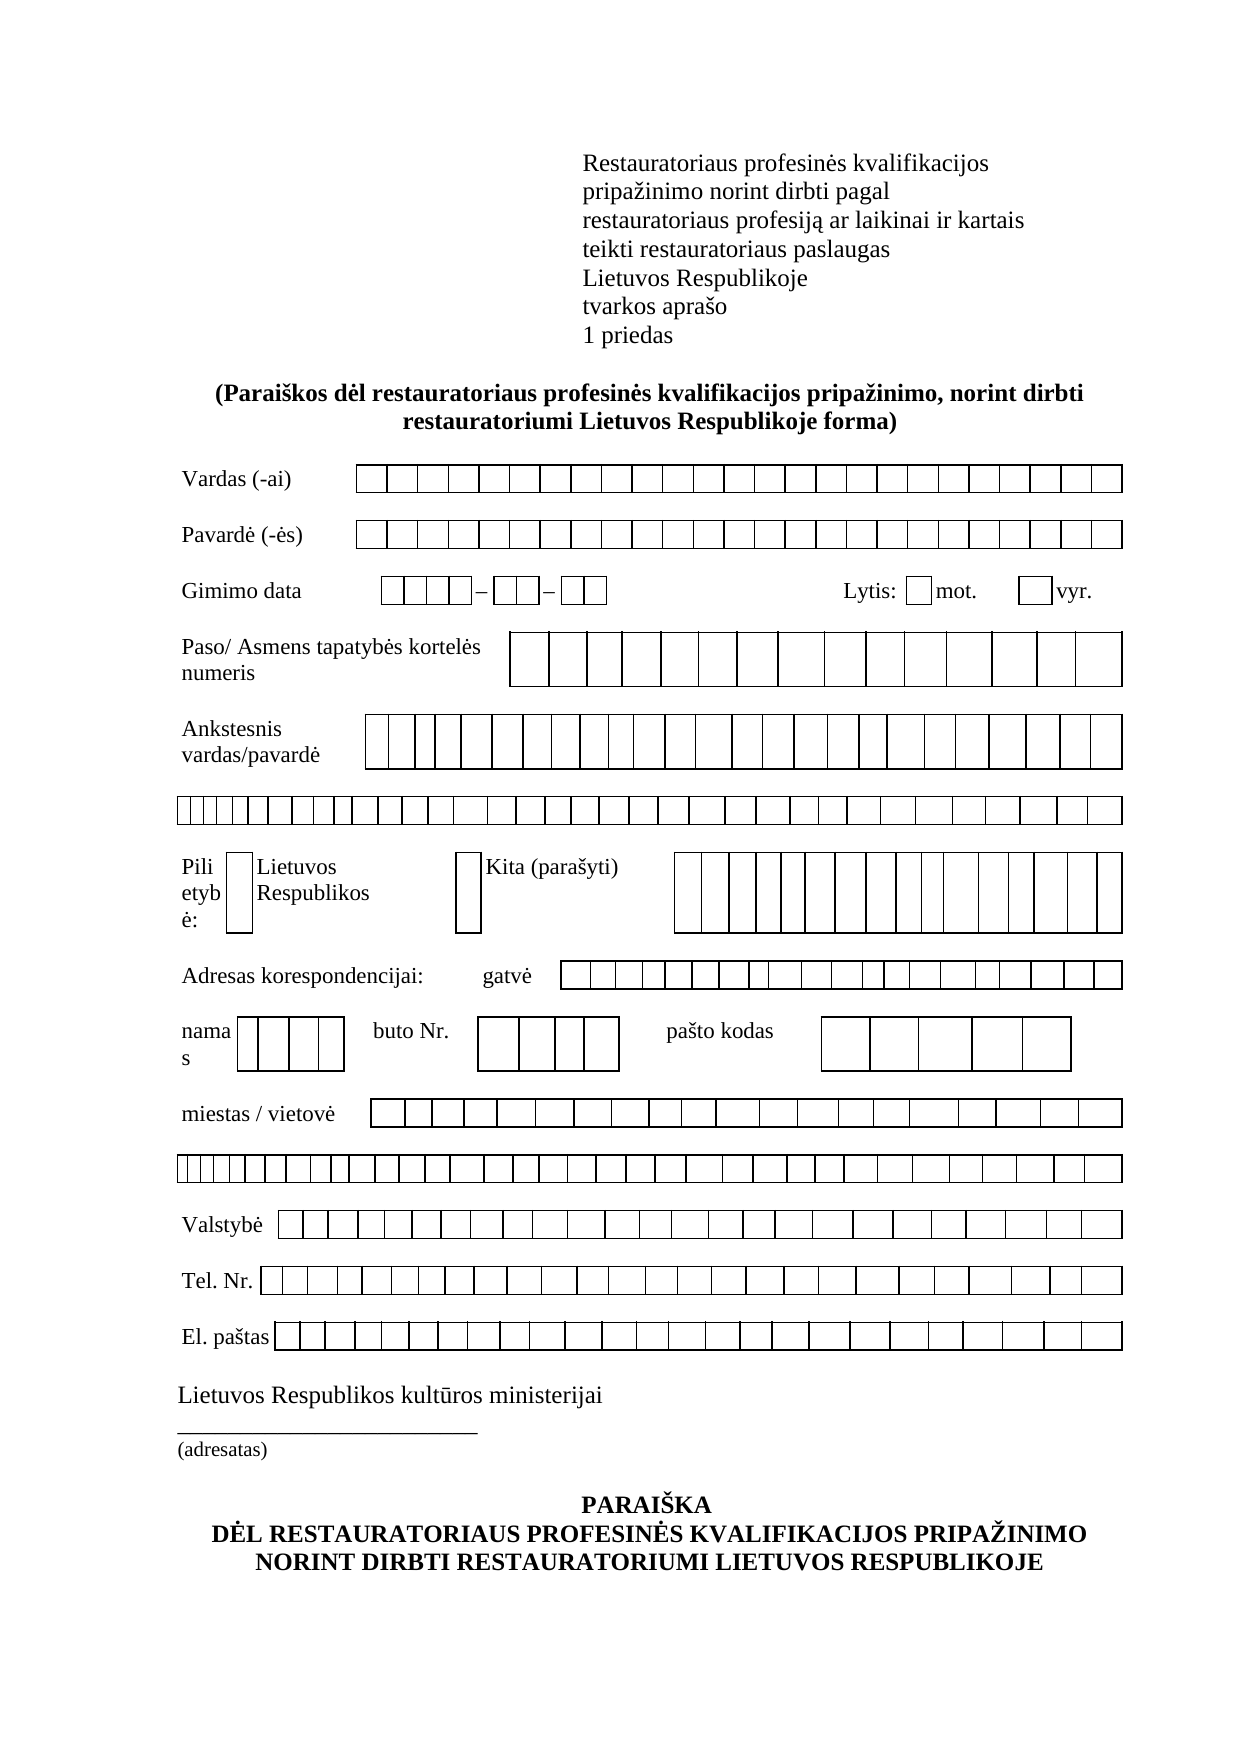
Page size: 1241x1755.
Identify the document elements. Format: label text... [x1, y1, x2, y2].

table_cell [950, 1156, 982, 1182]
table_cell [1061, 715, 1090, 768]
table_header [585, 577, 606, 603]
table_cell [867, 853, 895, 932]
table_cell [457, 853, 480, 932]
table_cell [757, 797, 789, 824]
table_cell [178, 797, 190, 824]
table_header [1092, 466, 1121, 492]
table_cell [392, 1267, 418, 1293]
table_cell [785, 1267, 818, 1293]
table_cell [418, 521, 448, 548]
table_cell [773, 1323, 808, 1349]
table_cell [967, 1211, 1005, 1238]
table_cell namas [177, 1016, 237, 1070]
table_cell [863, 962, 883, 988]
table_cell [419, 1267, 444, 1293]
table_cell [301, 1323, 324, 1349]
table_header [550, 633, 586, 686]
table_cell [542, 1267, 576, 1293]
table_cell [925, 715, 955, 768]
table_header [633, 466, 662, 492]
table_cell [1009, 853, 1033, 932]
table_cell [293, 797, 313, 824]
table_header [588, 633, 621, 686]
table_cell [572, 521, 601, 548]
table_cell [533, 1211, 567, 1238]
table_cell [379, 797, 401, 824]
table_cell [177, 686, 510, 713]
table_cell [634, 715, 664, 768]
table_cell [493, 715, 522, 768]
table_header – [472, 576, 493, 603]
table_cell [603, 1323, 636, 1349]
table_cell [720, 962, 748, 988]
table_cell [754, 1156, 786, 1182]
table_cell [798, 1100, 838, 1126]
table_cell [488, 797, 515, 824]
table_cell Adresas korespondencijai: [177, 960, 478, 988]
table_cell [177, 492, 1122, 520]
table_cell [1079, 1100, 1121, 1126]
table_cell [802, 962, 831, 988]
table_header [511, 633, 548, 686]
table_cell [335, 797, 351, 824]
table_cell [602, 521, 631, 548]
table_cell [249, 797, 267, 824]
table_cell [246, 1156, 264, 1182]
table_cell [575, 1100, 611, 1126]
table_header [449, 466, 478, 492]
table_cell [177, 988, 478, 1016]
table_cell [514, 1156, 538, 1182]
table_cell [177, 1126, 1122, 1154]
table_cell [810, 1323, 849, 1349]
table_cell [878, 521, 907, 548]
table_cell [944, 853, 978, 932]
table_cell [449, 521, 478, 548]
table_cell [266, 1156, 285, 1182]
table_cell [468, 1323, 499, 1349]
table_cell [633, 521, 662, 548]
table_cell [747, 1267, 783, 1293]
table_header [755, 466, 784, 492]
table_cell [973, 1018, 1022, 1070]
table_cell [314, 797, 333, 824]
table_cell El. paštas [177, 1321, 274, 1349]
table_header mot. [932, 576, 1018, 603]
table_cell [400, 1156, 424, 1182]
table_header [1000, 466, 1029, 492]
table_cell [366, 715, 388, 768]
table_header [405, 577, 426, 603]
table_header [825, 633, 865, 686]
table_cell [201, 1156, 213, 1182]
table_cell [319, 1018, 343, 1070]
table_cell [776, 1211, 812, 1238]
table_header [908, 466, 938, 492]
table_cell [723, 1156, 752, 1182]
table_header [663, 466, 693, 492]
table_cell [359, 1211, 384, 1238]
table_cell [478, 1070, 1122, 1098]
table_cell [1091, 715, 1121, 768]
table_header [450, 577, 471, 603]
table_cell [1095, 962, 1121, 988]
table_cell [845, 1156, 877, 1182]
table_header [562, 577, 583, 603]
table_cell [922, 853, 943, 932]
table_cell gatvė [478, 960, 560, 988]
table_header [907, 577, 931, 603]
text Lietuvos Respublikoje [447, 263, 1122, 291]
table_cell [1058, 797, 1087, 824]
table_cell [214, 1156, 229, 1182]
table_cell [908, 521, 938, 548]
table_cell [524, 715, 551, 768]
table_cell [426, 1156, 449, 1182]
table_cell [871, 1018, 918, 1070]
text PARAIŠKA [177, 1490, 1122, 1519]
table_cell [656, 1156, 685, 1182]
table_cell [363, 1267, 391, 1293]
table_header [725, 466, 754, 492]
table_cell [566, 1323, 601, 1349]
table_cell [498, 1100, 535, 1126]
table_cell [1031, 521, 1060, 548]
table_header [662, 633, 698, 686]
table_cell [788, 1156, 814, 1182]
table_cell [204, 797, 216, 824]
table_cell [597, 1156, 625, 1182]
table_cell [191, 797, 203, 824]
table_cell pašto kodas [620, 1016, 821, 1070]
table_cell [546, 797, 570, 824]
table_cell [819, 1267, 855, 1293]
table_cell [712, 1267, 745, 1293]
table_cell [1041, 1100, 1078, 1126]
table_cell [650, 1100, 681, 1126]
table_cell [1017, 1156, 1053, 1182]
table_cell [410, 1323, 437, 1349]
table_header [970, 466, 999, 492]
table_cell [1085, 1156, 1121, 1182]
table_cell [446, 1267, 473, 1293]
table_header [847, 466, 876, 492]
table_cell [436, 715, 460, 768]
table_cell [932, 1211, 965, 1238]
table_cell [350, 1156, 374, 1182]
table_cell miestas / vietovė [177, 1098, 370, 1126]
table_cell [717, 1100, 759, 1126]
table_cell [481, 932, 1122, 960]
table_cell [900, 1267, 934, 1293]
table_cell [1027, 715, 1059, 768]
table_cell [913, 1156, 949, 1182]
table_cell [637, 1323, 668, 1349]
table_cell [953, 797, 985, 824]
table_cell [795, 715, 827, 768]
table_cell Pilietybė: [177, 852, 226, 932]
table_header [939, 466, 968, 492]
table_cell [556, 1018, 583, 1070]
table_cell [839, 1100, 873, 1126]
table_header [623, 633, 660, 686]
table_cell [816, 1156, 843, 1182]
table_cell [177, 932, 481, 960]
table_cell [606, 1211, 639, 1238]
table_cell [1082, 1267, 1121, 1293]
table_cell [860, 715, 886, 768]
table_cell [672, 1211, 708, 1238]
table_cell [1092, 521, 1121, 548]
table_cell [630, 797, 657, 824]
table_cell [851, 1323, 889, 1349]
table_cell [385, 1211, 411, 1238]
table_cell [585, 1018, 618, 1070]
table_cell [997, 1100, 1040, 1126]
table_cell [536, 1100, 573, 1126]
table_cell [678, 1267, 711, 1293]
table_cell [726, 797, 755, 824]
table_cell [338, 1267, 361, 1293]
table_cell [612, 1100, 648, 1126]
table_cell [353, 797, 377, 824]
table_cell [530, 1323, 564, 1349]
table_cell [986, 797, 1019, 824]
table_header [993, 633, 1036, 686]
table_cell [188, 1156, 200, 1182]
table_cell [817, 521, 846, 548]
table_cell [429, 797, 453, 824]
table_cell [217, 797, 232, 824]
table_cell [616, 962, 642, 988]
table_cell [970, 521, 999, 548]
table_header [699, 633, 736, 686]
table_cell [983, 1156, 1016, 1182]
table_header [382, 577, 403, 603]
table_header Paso/ Asmens tapatybės kortelės numeris [177, 631, 509, 686]
table_cell [885, 962, 909, 988]
text pripažinimo norint dirbti pagal [447, 176, 1122, 205]
table_cell [970, 1267, 1011, 1293]
table_header [510, 466, 539, 492]
table_cell [744, 1211, 774, 1238]
table_cell [311, 1156, 330, 1182]
table_cell [929, 1323, 962, 1349]
table_cell [733, 715, 762, 768]
table_cell [956, 715, 988, 768]
table_cell [1047, 1211, 1081, 1238]
table_cell [696, 715, 731, 768]
table_cell [763, 715, 793, 768]
table_cell [480, 521, 509, 548]
table_cell [755, 521, 784, 548]
table_cell [1012, 1267, 1049, 1293]
text (Paraiškos dėl restauratoriaus profesinės kvalifikacijos pripažinimo, norint dirbti restauratoriumi Lietuvos Respublikoje forma) [177, 378, 1122, 435]
table_cell [520, 1018, 554, 1070]
table_cell [682, 1100, 715, 1126]
table_cell [230, 1156, 244, 1182]
table_cell [572, 797, 598, 824]
table_cell [1072, 1016, 1122, 1070]
table_header [905, 633, 946, 686]
table_cell [233, 797, 247, 824]
table_cell [357, 521, 386, 548]
table_cell Lietuvos Respublikos [253, 852, 455, 932]
table_header [817, 466, 846, 492]
table_cell [1065, 962, 1093, 988]
table_cell [413, 1211, 440, 1238]
table_cell [177, 1070, 478, 1098]
table_cell [1082, 1323, 1121, 1349]
text ________________________ [177, 1408, 1122, 1437]
table_cell [1051, 1267, 1081, 1293]
table_cell [881, 797, 915, 824]
table_cell [485, 1156, 512, 1182]
table_header [694, 466, 723, 492]
table_cell [259, 1018, 288, 1070]
text Restauratoriaus profesinės kvalifikacijos [447, 148, 1122, 176]
table_cell [836, 853, 865, 932]
table_cell [442, 1211, 470, 1238]
table_cell [177, 825, 1122, 852]
table_cell [562, 962, 590, 988]
table_cell [1068, 853, 1096, 932]
table_cell [541, 521, 570, 548]
text DĖL RESTAURATORIAUS PROFESINĖS KVALIFIKACIJOS PRIPAŽINIMO NORINT DIRBTI RESTAURATORIUMI LIETUVOS RESPUBLIKOJE [177, 1519, 1122, 1576]
table_cell [646, 1267, 677, 1293]
table_cell [389, 715, 414, 768]
table_cell [782, 853, 804, 932]
table_cell Pavardė (-ės) [177, 520, 356, 548]
table_cell [1006, 1211, 1046, 1238]
table_cell [822, 1018, 869, 1070]
table_cell [178, 1156, 187, 1182]
table_cell [706, 1323, 739, 1349]
table_cell Valstybė [177, 1210, 278, 1238]
table_cell [640, 1211, 671, 1238]
table_header [1020, 577, 1051, 603]
table_cell [916, 797, 952, 824]
table_cell [1098, 853, 1121, 932]
table_cell [504, 1211, 532, 1238]
table_header [1031, 466, 1060, 492]
table_cell [828, 715, 858, 768]
table_cell [760, 1100, 797, 1126]
table_cell [388, 521, 417, 548]
table_header [602, 466, 631, 492]
table_cell [540, 1156, 567, 1182]
table_cell [1032, 962, 1063, 988]
table_cell [177, 1183, 1122, 1210]
table_header Gimimo data [177, 576, 381, 603]
table_cell [308, 1267, 337, 1293]
table_cell [1055, 1156, 1084, 1182]
table_header vyr. [1053, 576, 1122, 603]
table_header [418, 466, 448, 492]
table_cell [276, 1323, 299, 1349]
table_header [427, 577, 448, 603]
table_header [878, 466, 907, 492]
table_cell [1062, 521, 1091, 548]
table_cell [941, 962, 975, 988]
table_cell [177, 1238, 1122, 1266]
table_cell [687, 1156, 722, 1182]
table_header [517, 577, 538, 603]
table_cell [832, 962, 862, 988]
table_cell [897, 853, 921, 932]
table_cell [326, 1323, 354, 1349]
table_cell [894, 1211, 931, 1238]
table_cell [510, 687, 1122, 713]
table_header [786, 466, 815, 492]
table_cell [609, 1267, 645, 1293]
table_cell [878, 1156, 912, 1182]
table_cell Ankstesnis vardas/pavardė [177, 714, 365, 768]
table_header [1076, 633, 1121, 686]
text Lietuvos Respublikos kultūros ministerijai [177, 1380, 1122, 1408]
table_cell [675, 853, 701, 932]
table_header [495, 577, 516, 603]
table_cell [416, 715, 434, 768]
table_cell [227, 853, 252, 932]
table_header [357, 466, 386, 492]
table_cell [693, 962, 718, 988]
table_cell [433, 1100, 463, 1126]
table_cell [666, 962, 691, 988]
table_cell [465, 1100, 496, 1126]
table_cell [578, 1267, 608, 1293]
table_cell [819, 797, 846, 824]
table_cell [666, 715, 695, 768]
table_cell [600, 797, 628, 824]
table_cell [786, 521, 815, 548]
table_cell buto Nr. [345, 1016, 477, 1070]
table_header [388, 466, 417, 492]
table_cell [910, 962, 940, 988]
table_header [947, 633, 991, 686]
table_cell [552, 715, 579, 768]
table_cell [372, 1100, 404, 1126]
table_cell [439, 1323, 467, 1349]
table_cell [177, 1294, 1122, 1321]
table_header [738, 633, 777, 686]
table_cell [919, 1018, 971, 1070]
table_cell [406, 1100, 431, 1126]
table_cell [475, 1267, 506, 1293]
table_cell [462, 715, 491, 768]
table_cell [454, 797, 487, 824]
table_header [867, 633, 904, 686]
table_cell [663, 521, 693, 548]
table_cell [609, 715, 633, 768]
table_cell [659, 797, 688, 824]
table_cell [806, 853, 834, 932]
table_cell [1003, 1323, 1043, 1349]
table_cell [769, 962, 801, 988]
table_cell [888, 715, 924, 768]
table_cell [857, 1267, 898, 1293]
table_cell [910, 1100, 958, 1126]
table_cell [730, 853, 755, 932]
table_cell [750, 962, 768, 988]
table_cell [283, 1267, 307, 1293]
table_cell [702, 853, 728, 932]
table_header [1038, 633, 1075, 686]
table_cell [332, 1156, 348, 1182]
table_cell [854, 1211, 892, 1238]
table_cell [581, 715, 608, 768]
table_cell [376, 1156, 398, 1182]
table_header [779, 633, 824, 686]
table_cell [568, 1211, 604, 1238]
table_cell [403, 797, 427, 824]
table_cell Tel. Nr. [177, 1266, 260, 1293]
table_cell [1000, 962, 1030, 988]
table_cell [741, 1323, 771, 1349]
table_cell Kita (parašyti) [482, 852, 674, 932]
table_header [480, 466, 509, 492]
table_cell [1023, 1018, 1070, 1070]
table_cell [964, 1323, 1002, 1349]
table_cell [891, 1323, 928, 1349]
table_header [541, 466, 570, 492]
table_cell [976, 962, 999, 988]
table_cell [290, 1018, 318, 1070]
table_cell [382, 1323, 408, 1349]
table_cell [329, 1211, 357, 1238]
table_cell [1045, 1323, 1081, 1349]
table_cell [848, 797, 880, 824]
table_cell [959, 1100, 995, 1126]
table_cell [287, 1156, 310, 1182]
table_cell [1035, 853, 1067, 932]
text 1 priedas [447, 320, 1122, 349]
table_cell [177, 768, 1122, 796]
table_header – [540, 576, 561, 603]
table_header Lytis: [607, 576, 906, 603]
table_cell [510, 521, 539, 548]
table_cell [471, 1211, 502, 1238]
table_cell [501, 1323, 529, 1349]
table_cell [1088, 797, 1121, 824]
table_cell [791, 797, 818, 824]
table_cell [979, 853, 1008, 932]
table_cell [1000, 521, 1029, 548]
table_cell [939, 521, 968, 548]
table_cell [478, 988, 1122, 1016]
table_cell [813, 1211, 852, 1238]
table_cell [451, 1156, 483, 1182]
table_cell [269, 797, 291, 824]
table_header Vardas (-ai) [177, 464, 356, 492]
table_cell [1082, 1211, 1121, 1238]
table_cell [568, 1156, 595, 1182]
table_cell [757, 853, 780, 932]
text (adresatas) [177, 1437, 1122, 1461]
table_header [572, 466, 601, 492]
text tvarkos aprašo [447, 291, 1122, 320]
text teikti restauratoriaus paslaugas [447, 234, 1122, 263]
text restauratoriaus profesiją ar laikinai ir kartais [447, 205, 1122, 234]
table_cell [690, 797, 724, 824]
table_cell [643, 962, 664, 988]
table_cell [725, 521, 754, 548]
table_cell [517, 797, 544, 824]
table_cell [627, 1156, 654, 1182]
table_cell [238, 1018, 257, 1070]
table_cell [874, 1100, 909, 1126]
table_cell [669, 1323, 705, 1349]
table_cell [508, 1267, 541, 1293]
table_cell [591, 962, 615, 988]
table_cell [847, 521, 876, 548]
table_cell [1021, 797, 1056, 824]
table_cell [935, 1267, 968, 1293]
table_cell [990, 715, 1025, 768]
table_cell [304, 1211, 327, 1238]
table_cell [479, 1018, 518, 1070]
table_cell [709, 1211, 742, 1238]
table_header [1062, 466, 1091, 492]
table_cell [279, 1211, 302, 1238]
table_cell [694, 521, 723, 548]
table_cell [262, 1267, 282, 1293]
table_cell [356, 1323, 381, 1349]
